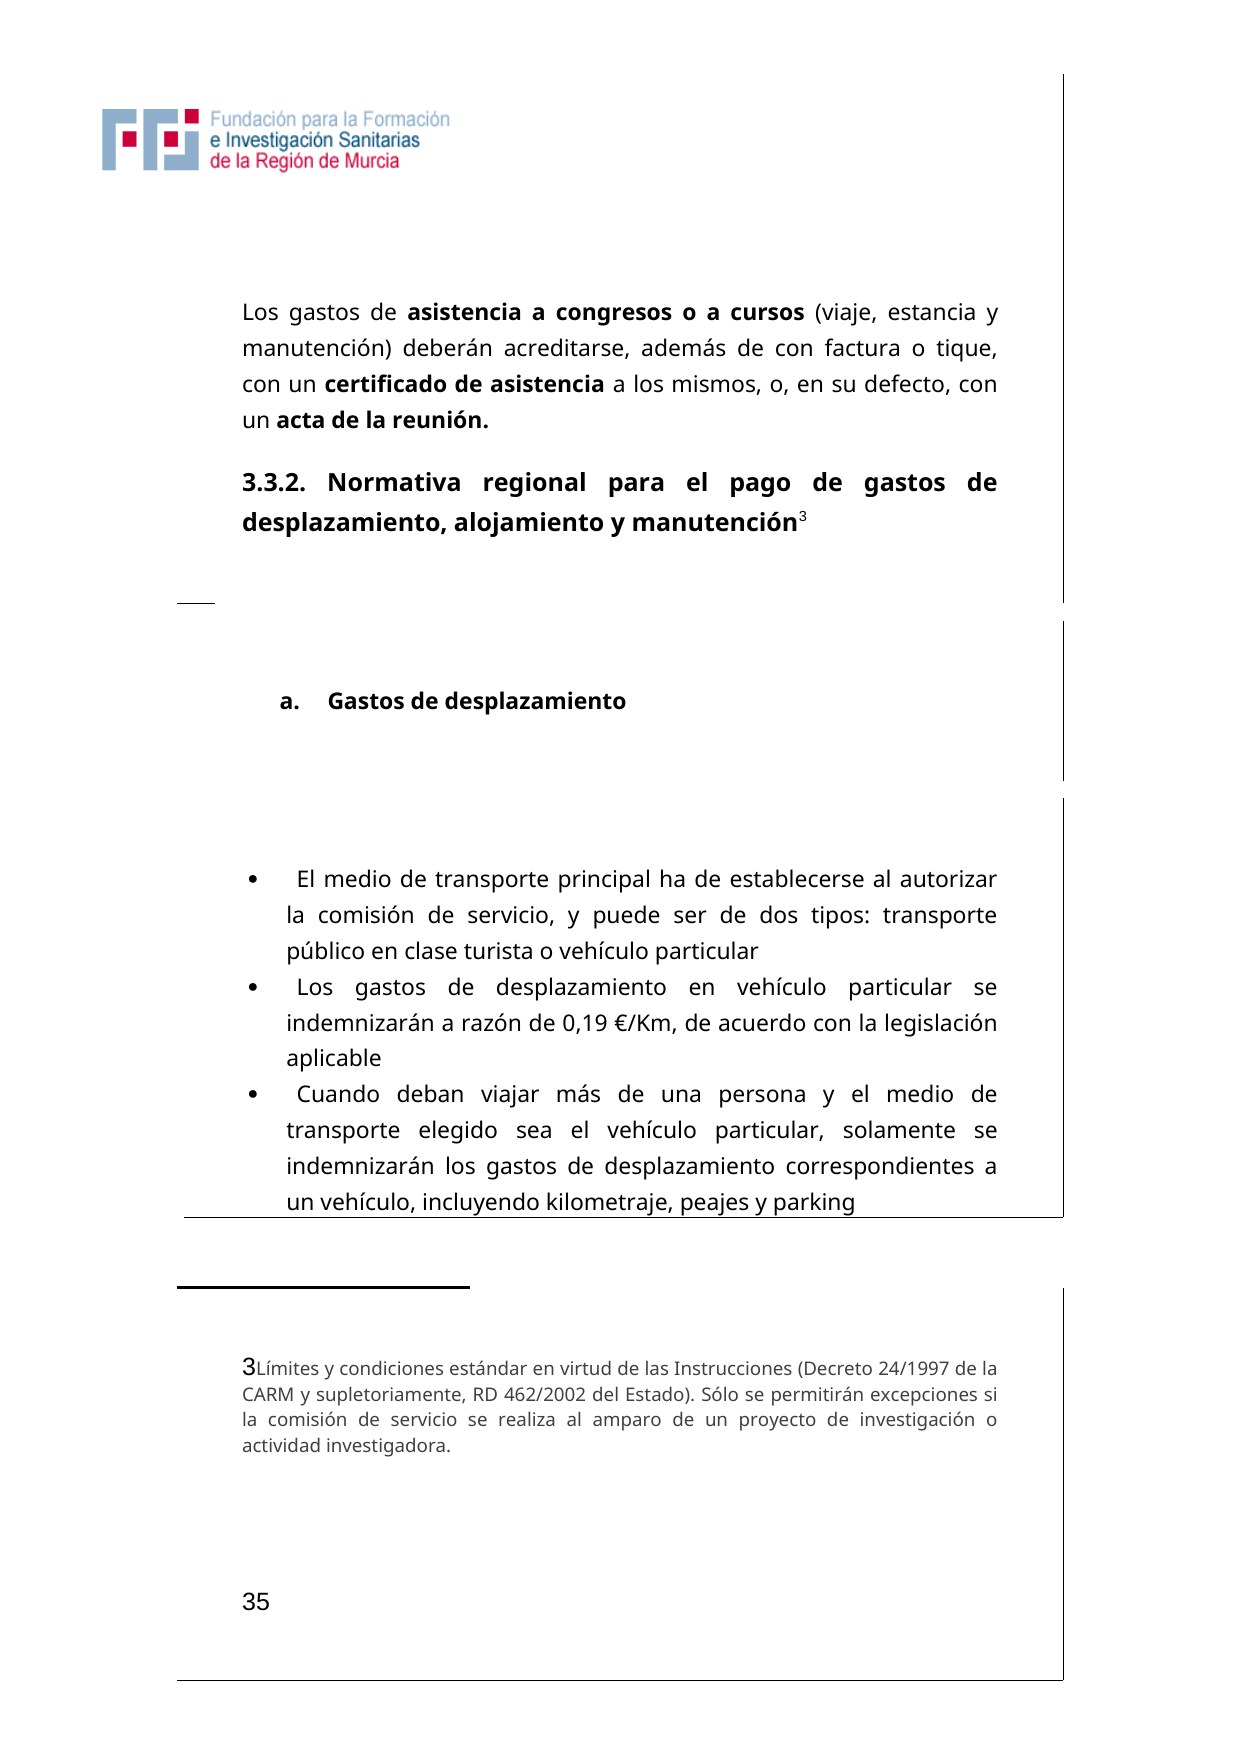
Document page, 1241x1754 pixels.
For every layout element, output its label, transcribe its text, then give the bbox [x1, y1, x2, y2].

list El medio de transporte principal ha de establecerse al autorizar la comisión de servicio, y puede ser de dos tipos: transporte público en clase turista o vehículo particular [184, 798, 1063, 906]
list Los gastos de desplazamiento en vehículo particular se indemnizarán a razón de 0,19 €/Km, de acuerdo con la legislación aplicable [184, 906, 1063, 1014]
list Gastos de desplazamiento [215, 621, 1063, 781]
list Cuando deban viajar más de una persona y el medio de transporte elegido sea el vehículo particular, solamente se indemnizarán los gastos de desplazamiento correspondientes a un vehículo, incluyendo kilometraje, peajes y parking [184, 1014, 1063, 1217]
text Los gastos de asistencia a congresos o a cursos (viaje, estancia y manutención) deberán acreditarse, además de con factura o tique, con un certificado de asistencia a los mismos, o, en su defecto, con un acta de la reunión. [177, 232, 1063, 401]
text Límites y condiciones estándar en virtud de las Instrucciones (Decreto 24/1997 de la CARM y supletoriamente, RD 462/2002 del Estado). Sólo se permitirán excepciones si la comisión de servicio se realiza al amparo de un proyecto de investigación o actividad investigadora. [177, 1288, 1063, 1522]
text 3.3.2. Normativa regional para el pago de gastos de desplazamiento, alojamiento y manutención [177, 401, 1063, 603]
